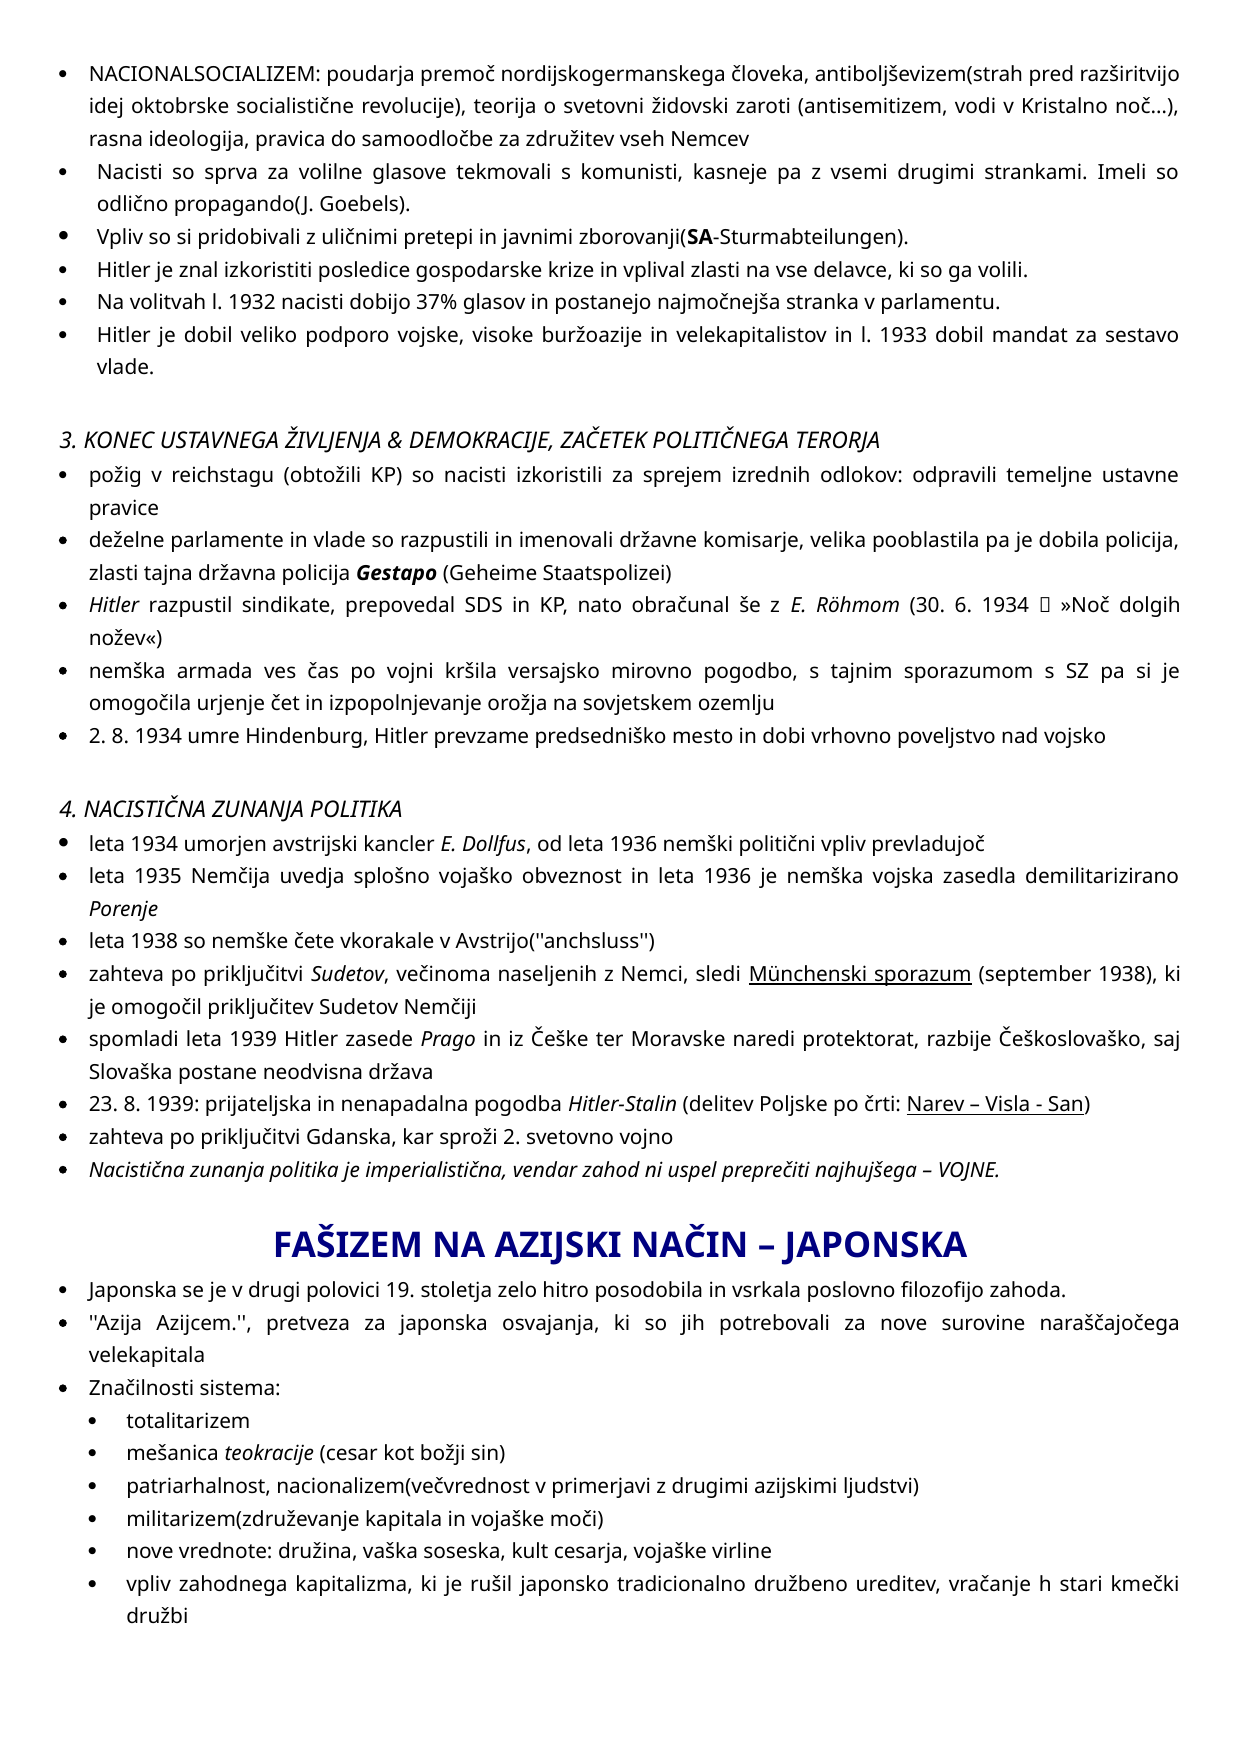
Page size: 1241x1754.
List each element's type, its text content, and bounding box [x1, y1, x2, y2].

list vpliv zahodnega kapitalizma, ki je rušil japonsko tradicionalno družbeno ureditev, vračanje h stari kmečki družbi [88, 1569, 1181, 1630]
list zahteva po priključitvi Sudetov, večinoma naseljenih z Nemci, sledi Münchenski sporazum (september 1938), ki je omogočil priključitev Sudetov Nemčiji [59, 959, 1181, 1020]
text 4. NACISTIČNA ZUNANJA POLITIKA [59, 793, 1181, 824]
list Hitler razpustil sindikate, prepovedal SDS in KP, nato obračunal še z E. Röhmom (30. 6. 1934  »Noč dolgih nožev«) [59, 591, 1181, 652]
list Hitler je znal izkoristiti posledice gospodarske krize in vplival zlasti na vse delavce, ki so ga volili. [59, 255, 1181, 283]
list požig v reichstagu (obtožili KP) so nacisti izkoristili za sprejem izrednih odlokov: odpravili temeljne ustavne pravice [59, 460, 1181, 521]
list zahteva po priključitvi Gdanska, kar sproži 2. svetovno vojno [59, 1122, 1181, 1151]
list 23. 8. 1939: prijateljska in nenapadalna pogodba Hitler-Stalin (delitev Poljske po črti: Narev – Visla - San) [59, 1089, 1181, 1118]
list Nacistična zunanja politika je imperialistična, vendar zahod ni uspel preprečiti najhujšega – VOJNE. [59, 1155, 1181, 1183]
list Značilnosti sistema: [59, 1373, 1181, 1402]
list leta 1935 Nemčija uvedja splošno vojaško obveznost in leta 1936 je nemška vojska zasedla demilitarizirano Porenje [59, 861, 1181, 922]
list totalitarizem [88, 1406, 1181, 1434]
list patriarhalnost, nacionalizem(večvrednost v primerjavi z drugimi azijskimi ljudstvi) [88, 1471, 1181, 1499]
list Vpliv so si pridobivali z uličnimi pretepi in javnimi zborovanji(SA-Sturmabteilungen). [59, 222, 1181, 251]
list NACIONALSOCIALIZEM: poudarja premoč nordijskogermanskega človeka, antiboljševizem(strah pred razširitvijo idej oktobrske socialistične revolucije), teorija o svetovni židovski zaroti (antisemitizem, vodi v Kristalno noč…), rasna ideologija, pravica do samoodločbe za združitev vseh Nemcev [59, 59, 1181, 153]
list nove vrednote: družina, vaška soseska, kult cesarja, vojaške virline [88, 1536, 1181, 1565]
list nemška armada ves čas po vojni kršila versajsko mirovno pogodbo, s tajnim sporazumom s SZ pa si je omogočila urjenje čet in izpopolnjevanje orožja na sovjetskem ozemlju [59, 656, 1181, 717]
list deželne parlamente in vlade so razpustili in imenovali državne komisarje, velika pooblastila pa je dobila policija, zlasti tajna državna policija Gestapo (Geheime Staatspolizei) [59, 525, 1181, 586]
list militarizem(združevanje kapitala in vojaške moči) [88, 1504, 1181, 1532]
list mešanica teokracije (cesar kot božji sin) [88, 1438, 1181, 1467]
list Japonska se je v drugi polovici 19. stoletja zelo hitro posodobila in vsrkala poslovno filozofijo zahoda. [59, 1275, 1181, 1304]
text 3. KONEC USTAVNEGA ŽIVLJENJA & DEMOKRACIJE, ZAČETEK POLITIČNEGA TERORJA [59, 424, 1181, 456]
list leta 1934 umorjen avstrijski kancler E. Dollfus, od leta 1936 nemški politični vpliv prevladujoč [59, 829, 1181, 857]
text FAŠIZEM NA AZIJSKI NAČIN – JAPONSKA [59, 1220, 1181, 1268]
list spomladi leta 1939 Hitler zasede Prago in iz Češke ter Moravske naredi protektorat, razbije Češkoslovaško, saj Slovaška postane neodvisna država [59, 1024, 1181, 1085]
list leta 1938 so nemške čete vkorakale v Avstrijo(''anchsluss'') [59, 927, 1181, 955]
list Nacisti so sprva za volilne glasove tekmovali s komunisti, kasneje pa z vsemi drugimi strankami. Imeli so odlično propagando(J. Goebels). [59, 157, 1181, 218]
list 2. 8. 1934 umre Hindenburg, Hitler prevzame predsedniško mesto in dobi vrhovno poveljstvo nad vojsko [59, 721, 1181, 749]
list Na volitvah l. 1932 nacisti dobijo 37% glasov in postanejo najmočnejša stranka v parlamentu. [59, 287, 1181, 316]
list Hitler je dobil veliko podporo vojske, visoke buržoazije in velekapitalistov in l. 1933 dobil mandat za sestavo vlade. [59, 320, 1181, 381]
list ''Azija Azijcem.'', pretveza za japonska osvajanja, ki so jih potrebovali za nove surovine naraščajočega velekapitala [59, 1308, 1181, 1369]
